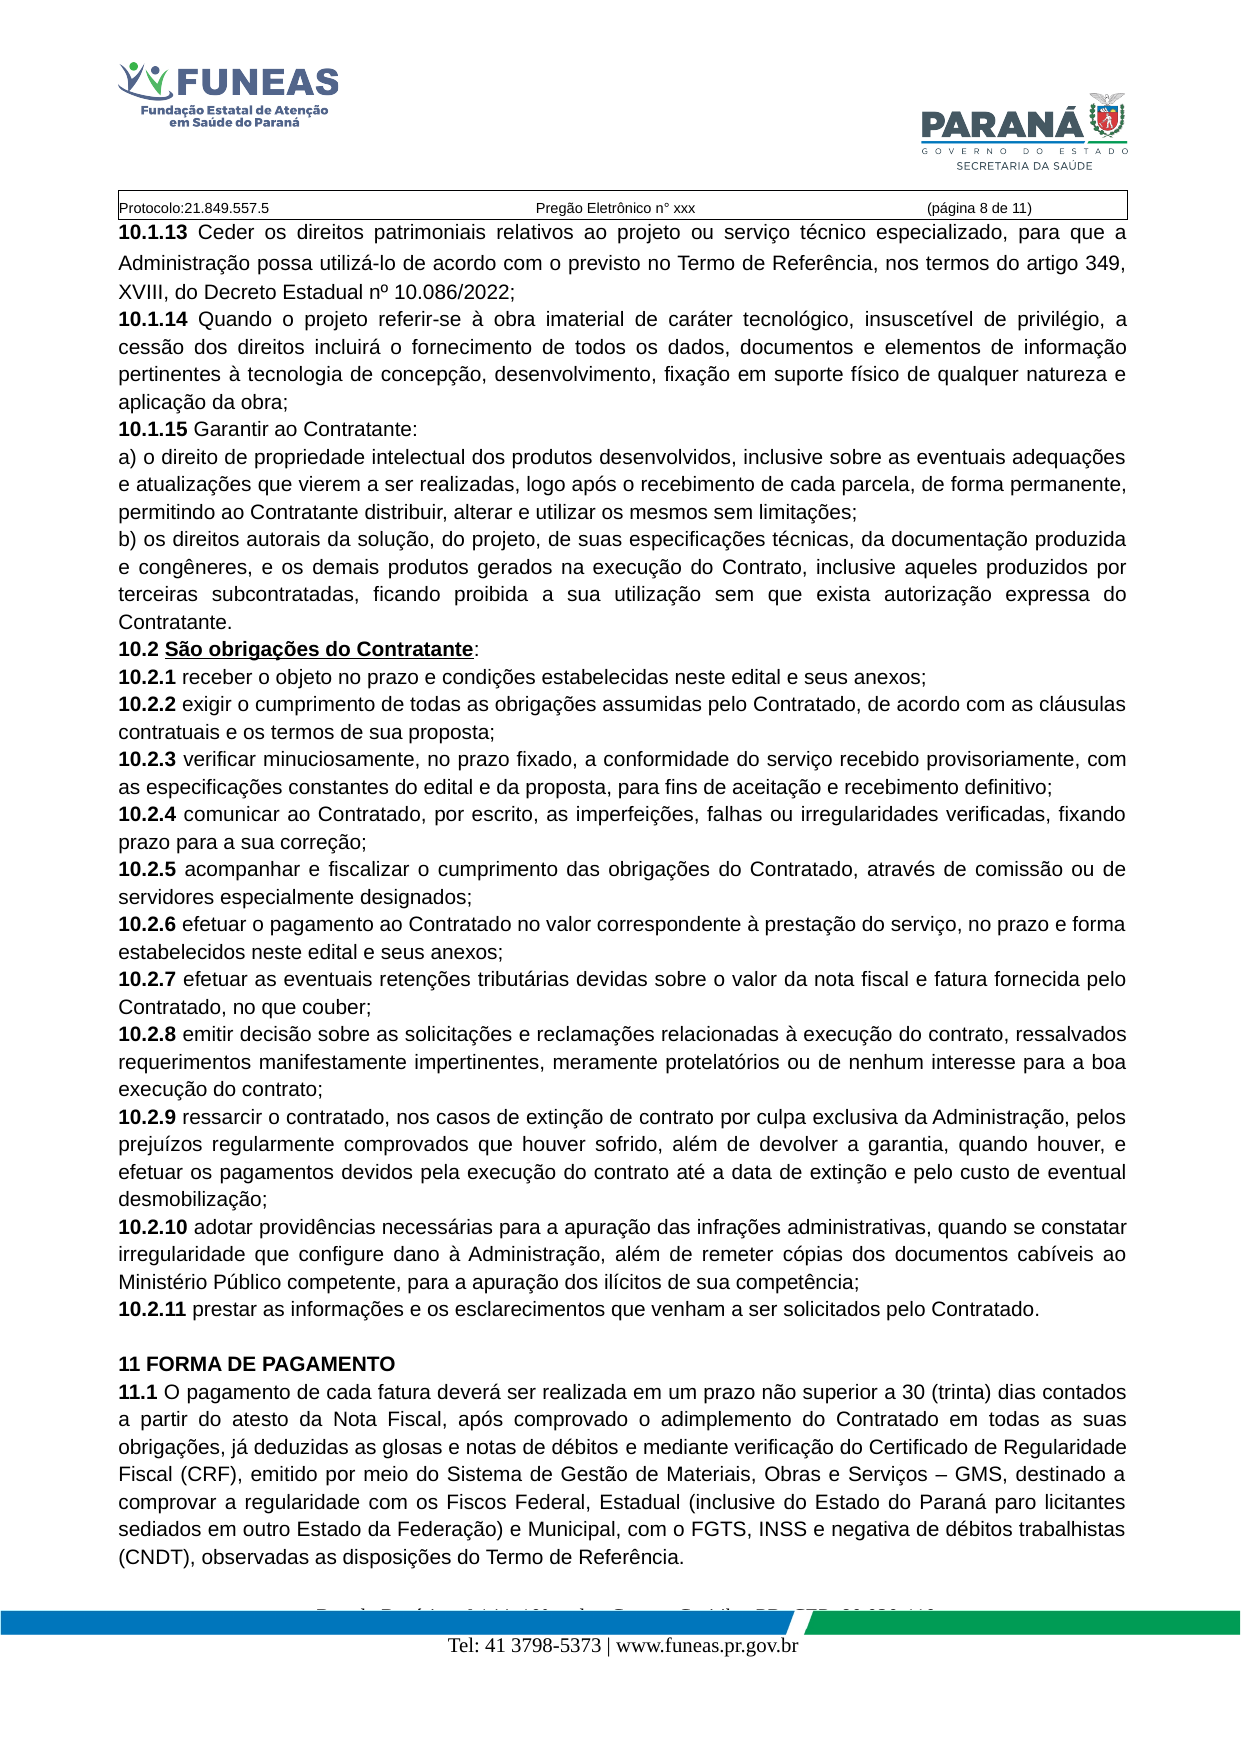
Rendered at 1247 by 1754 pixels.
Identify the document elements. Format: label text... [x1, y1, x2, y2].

text 10.1.15 Garantir ao Contratante: [118, 417, 1128, 441]
text 10.2.8 emitir decisão sobre as solicitações e reclamações relacionadas à execução do contrato, ressalvados requerimentos manifestamente impertinentes, meramente protelatórios ou de nenhum interesse para a boa execução do contrato; [118, 1022, 1128, 1101]
text 10.2.10 adotar providências necessárias para a apuração das infrações administrativas, quando se constatar irregularidade que configure dano à Administração, além de remeter cópias dos documentos cabíveis ao Ministério Público competente, para a apuração dos ilícitos de sua competência; [118, 1214, 1128, 1293]
text 10.2.1 receber o objeto no prazo e condições estabelecidas neste edital e seus anexos; [118, 664, 1128, 688]
text b) os direitos autorais da solução, do projeto, de suas especificações técnicas, da documentação produzida e congêneres, e os demais produtos gerados na execução do Contrato, inclusive aqueles produzidos por terceiras subcontratadas, ficando proibida a sua utilização sem que exista autorização expressa do Contratante. [118, 527, 1128, 633]
text 10.2.11 prestar as informações e os esclarecimentos que venham a ser solicitados pelo Contratado. [118, 1297, 1128, 1321]
text 10.2 São obrigações do Contratante: [118, 637, 1128, 661]
text 10.2.3 verificar minuciosamente, no prazo fixado, a conformidade do serviço recebido provisoriamente, com as especificações constantes do edital e da proposta, para fins de aceitação e recebimento definitivo; [118, 747, 1128, 798]
text 11 FORMA DE PAGAMENTO [118, 1352, 1128, 1376]
text a) o direito de propriedade intelectual dos produtos desenvolvidos, inclusive sobre as eventuais adequações e atualizações que vierem a ser realizadas, logo após o recebimento de cada parcela, de forma permanente, permitindo ao Contratante distribuir, alterar e utilizar os mesmos sem limitações; [118, 444, 1128, 523]
text 10.1.14 Quando o projeto referir-se à obra imaterial de caráter tecnológico, insuscetível de privilégio, a cessão dos direitos incluirá o fornecimento de todos os dados, documentos e elementos de informação pertinentes à tecnologia de concepção, desenvolvimento, fixação em suporte físico de qualquer natureza e aplicação da obra; [118, 307, 1128, 413]
text 10.2.9 ressarcir o contratado, nos casos de extinção de contrato por culpa exclusiva da Administração, pelos prejuízos regularmente comprovados que houver sofrido, além de devolver a garantia, quando houver, e efetuar os pagamentos devidos pela execução do contrato até a data de extinção e pelo custo de eventual desmobilização; [118, 1104, 1128, 1211]
text 10.2.6 efetuar o pagamento ao Contratado no valor correspondente à prestação do serviço, no prazo e forma estabelecidos neste edital e seus anexos; [118, 912, 1128, 963]
text 11.1 O pagamento de cada fatura deverá ser realizada em um prazo não superior a 30 (trinta) dias contados a partir do atesto da Nota Fiscal, após comprovado o adimplemento do Contratado em todas as suas obrigações, já deduzidas as glosas e notas de débitos e mediante verificação do Certificado de Regularidade Fiscal (CRF), emitido por meio do Sistema de Gestão de Materiais, Obras e Serviços – GMS, destinado a comprovar a regularidade com os Fiscos Federal, Estadual (inclusive do Estado do Paraná paro licitantes sediados em outro Estado da Federação) e Municipal, com o FGTS, INSS e negativa de débitos trabalhistas (CNDT), observadas as disposições do Termo de Referência. [118, 1379, 1128, 1568]
text 10.2.2 exigir o cumprimento de todas as obrigações assumidas pelo Contratado, de acordo com as cláusulas contratuais e os termos de sua proposta; [118, 692, 1128, 743]
text 10.2.4 comunicar ao Contratado, por escrito, as imperfeições, falhas ou irregularidades verificadas, fixando prazo para a sua correção; [118, 802, 1128, 853]
text 10.1.13 Ceder os direitos patrimoniais relativos ao projeto ou serviço técnico especializado, para que a Administração possa utilizá-lo de acordo com o previsto no Termo de Referência, nos termos do artigo 349, XVIII, do Decreto Estadual nº 10.086/2022; [118, 220, 1128, 303]
text 10.2.7 efetuar as eventuais retenções tributárias devidas sobre o valor da nota fiscal e fatura fornecida pelo Contratado, no que couber; [118, 967, 1128, 1018]
text 10.2.5 acompanhar e fiscalizar o cumprimento das obrigações do Contratado, através de comissão ou de servidores especialmente designados; [118, 857, 1128, 908]
